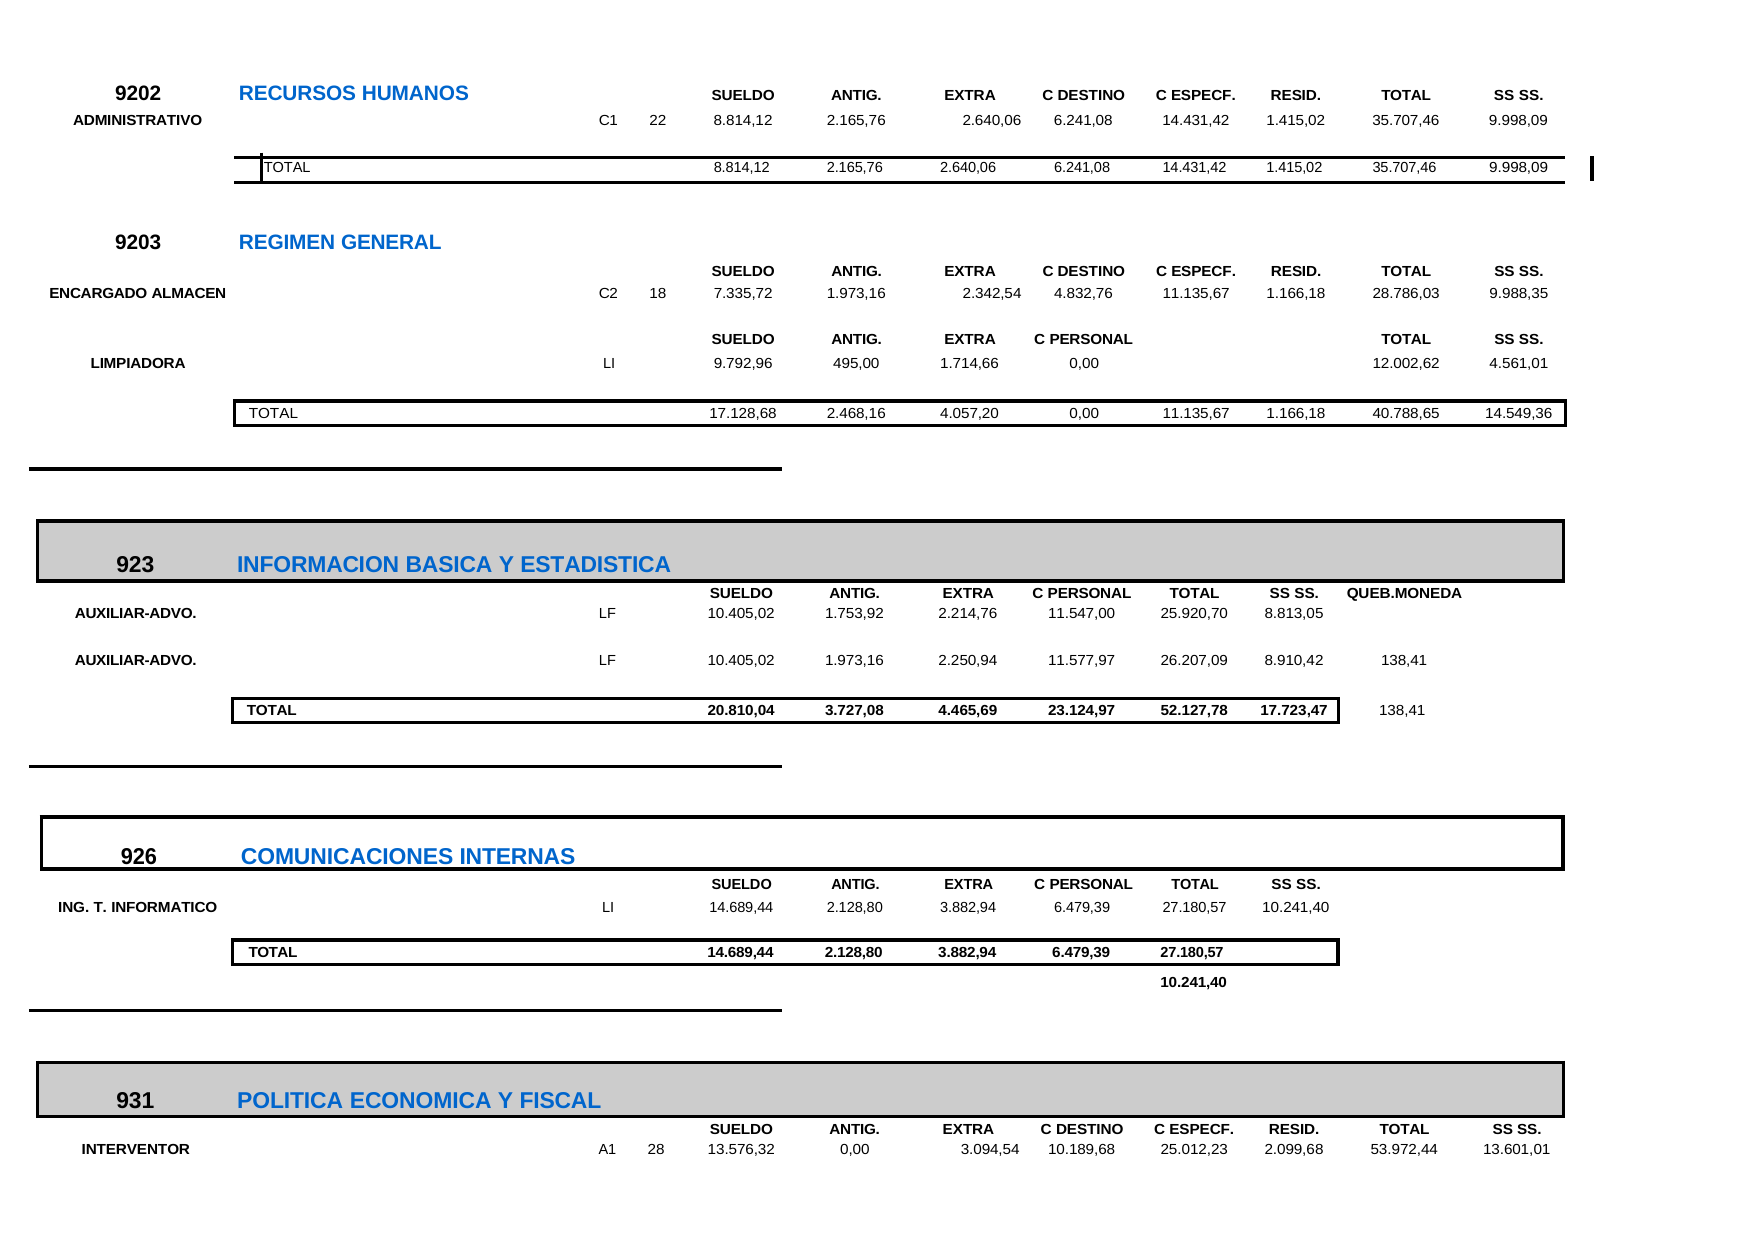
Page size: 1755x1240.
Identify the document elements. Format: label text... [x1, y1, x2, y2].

table_cell LI [534, 351, 633, 399]
table_cell [534, 403, 633, 424]
table_cell 11.577,97 [1015, 637, 1146, 697]
table_cell [634, 403, 688, 424]
table_cell 1.973,16 [802, 281, 913, 317]
table_cell 10.405,02 [689, 602, 800, 637]
table_cell SUELDO [689, 583, 800, 602]
table_cell 8.910,42 [1244, 637, 1338, 697]
table_cell C DESTINO [1030, 1118, 1139, 1138]
table_cell 138,41 [1338, 637, 1563, 697]
table_cell 13.576,32 [686, 1138, 800, 1173]
table_cell 2.640,06 [913, 108, 1032, 156]
table_header C ESPECF. [1140, 72, 1251, 107]
table_header SS SS. [1465, 72, 1565, 107]
table_cell 25.012,23 [1139, 1138, 1249, 1173]
table_cell ANTIG. [802, 317, 913, 351]
table_cell 2.250,94 [911, 637, 1015, 697]
table_cell ANTIG. [800, 1118, 913, 1138]
table_cell [632, 1118, 686, 1138]
table_cell [1251, 351, 1349, 399]
table_cell LF [233, 637, 689, 697]
table_cell 9.998,09 [1465, 108, 1565, 156]
table_header EXTRA [913, 184, 1028, 281]
table_cell C PERSONAL [1028, 317, 1144, 351]
table_cell TOTAL [1146, 583, 1244, 602]
table_cell 35.707,46 [1349, 108, 1464, 156]
table_cell 25.920,70 [1146, 602, 1244, 637]
table_cell 10.405,02 [689, 637, 800, 697]
table_cell 17.723,47 [1244, 700, 1337, 721]
table_cell SS SS. [1461, 1118, 1563, 1138]
table_header C ESPECF. [1145, 184, 1251, 281]
table_header RESID. [1251, 72, 1349, 107]
table_cell 4.465,69 [911, 700, 1015, 721]
table_cell [234, 317, 534, 351]
table_cell [634, 317, 688, 351]
table_cell 138,41 [1340, 697, 1563, 721]
table_cell 0,00 [1028, 351, 1144, 399]
table_cell 11.135,67 [1145, 403, 1251, 424]
table_cell ANTIG. [800, 583, 911, 602]
table_cell 18 [634, 281, 688, 317]
table_cell 8.814,12 [689, 108, 801, 156]
table_cell [234, 351, 534, 399]
table_header [689, 523, 1562, 579]
table_cell 14.549,36 [1463, 403, 1564, 424]
table_cell SUELDO [686, 1118, 800, 1138]
table_cell 2.214,76 [911, 602, 1015, 637]
table_header [632, 1064, 1562, 1115]
table_cell [233, 583, 689, 602]
table_cell 6.241,08 [1032, 108, 1140, 156]
table_cell 2.165,76 [801, 108, 913, 156]
table_cell 1.973,16 [800, 637, 911, 697]
text 926 COMUNICACIONES INTERNAS [121, 843, 1561, 867]
table_cell AUXILIAR-ADVO. [38, 602, 233, 637]
table_header REGIMEN GENERAL [234, 184, 534, 281]
table_cell C PERSONAL [1015, 583, 1146, 602]
table_cell TOTAL [236, 403, 534, 424]
table_header TOTAL [1349, 72, 1464, 107]
table_header SUELDO [689, 72, 801, 107]
table_cell 1.166,18 [1251, 403, 1349, 424]
table_header [534, 184, 633, 281]
table_cell 20.810,04 [689, 700, 800, 721]
table_cell [38, 1118, 219, 1138]
table_cell 1.753,92 [800, 602, 911, 637]
table_cell [38, 583, 233, 602]
table_cell 26.207,09 [1146, 637, 1244, 697]
table_cell 52.127,78 [1146, 700, 1244, 721]
table_cell 0,00 [1028, 403, 1144, 424]
table_header C DESTINO [1028, 184, 1144, 281]
table_cell 53.972,44 [1347, 1138, 1461, 1173]
table_cell C ESPECF. [1139, 1118, 1249, 1138]
table_cell RESID. [1250, 1118, 1347, 1138]
table_cell 2.342,54 [913, 281, 1028, 317]
table_cell TOTAL [1347, 1118, 1461, 1138]
table_header 9202 [67, 72, 234, 107]
table_cell 9.988,35 [1463, 281, 1565, 317]
table_cell [634, 351, 688, 399]
table_cell 1.415,02 [1251, 108, 1349, 156]
table_cell LIMPIADORA [44, 351, 234, 399]
table_header TOTAL [1349, 184, 1463, 281]
table_cell [38, 697, 231, 721]
table_cell SS SS. [1463, 317, 1565, 351]
table_header SUELDO [688, 184, 802, 281]
table_header SS SS. [1463, 184, 1565, 281]
table_cell 4.561,01 [1463, 351, 1565, 399]
table_header EXTRA [913, 72, 1032, 107]
subtitle SUELDO ANTIG. EXTRA C PERSONAL TOTAL SS SS. [711, 876, 1579, 892]
table_cell 2.468,16 [802, 403, 913, 424]
table_header RECURSOS HUMANOS [234, 72, 534, 107]
table_header C DESTINO [1032, 72, 1140, 107]
table_cell 28.786,03 [1349, 281, 1463, 317]
table_cell [234, 281, 534, 317]
table_cell 3.094,54 [914, 1138, 1030, 1173]
table_cell QUEB.MONEDA [1338, 583, 1563, 602]
table_cell 0,00 [800, 1138, 913, 1173]
table_cell [1338, 602, 1563, 637]
table_header 923 [39, 523, 233, 579]
text TOTAL 8.814,12 2.165,76 2.640,06 6.241,08 14.431,42 1.415,02 35.707,46 9.998,09 [263, 159, 1579, 175]
table_cell EXTRA [914, 1118, 1030, 1138]
table_cell 3.727,08 [800, 700, 911, 721]
table_cell [1145, 317, 1251, 351]
table_header ANTIG. [801, 72, 913, 107]
table_header INFORMACION BASICA Y ESTADISTICA [233, 523, 689, 579]
table_cell 2.099,68 [1250, 1138, 1347, 1173]
table_header [634, 184, 688, 281]
table_cell LF [233, 602, 689, 637]
table_header 931 [39, 1064, 219, 1115]
text ING. T. INFORMATICO LI 14.689,44 2.128,80 3.882,94 6.479,39 27.180,57 10.241,40 [58, 899, 1579, 916]
table_cell 9.792,96 [688, 351, 802, 399]
table_cell EXTRA [913, 317, 1028, 351]
table_cell [44, 317, 234, 351]
table_cell 23.124,97 [1015, 700, 1146, 721]
table_cell INTERVENTOR [38, 1138, 219, 1173]
table_cell EXTRA [911, 583, 1015, 602]
table_cell TOTAL [234, 700, 689, 721]
table_cell 495,00 [802, 351, 913, 399]
table_header POLITICA ECONOMICA Y FISCAL [219, 1064, 632, 1115]
table_header [634, 72, 689, 107]
table_cell 28 [632, 1138, 686, 1173]
table_cell TOTAL [1349, 317, 1463, 351]
table_header ANTIG. [802, 184, 913, 281]
table_cell [219, 1118, 632, 1138]
table_cell C1 [534, 108, 633, 156]
table_cell 22 [634, 108, 689, 156]
table_cell 40.788,65 [1349, 403, 1463, 424]
table_cell C2 [534, 281, 633, 317]
table_cell 1.166,18 [1251, 281, 1349, 317]
table_cell 17.128,68 [688, 403, 802, 424]
table_cell [534, 317, 633, 351]
table_cell 14.431,42 [1140, 108, 1251, 156]
table_cell 8.813,05 [1244, 602, 1338, 637]
table_cell 7.335,72 [688, 281, 802, 317]
table_cell 11.547,00 [1015, 602, 1146, 637]
table_cell SS SS. [1244, 583, 1338, 602]
table_cell [1145, 351, 1251, 399]
table_cell 4.832,76 [1028, 281, 1144, 317]
table_cell 13.601,01 [1461, 1138, 1563, 1173]
table_cell AUXILIAR-ADVO. [38, 637, 233, 697]
table_cell A1 [219, 1138, 632, 1173]
table_cell 10.189,68 [1030, 1138, 1139, 1173]
table_cell [1251, 317, 1349, 351]
table_header [534, 72, 633, 107]
table_cell 4.057,20 [913, 403, 1028, 424]
table_header RESID. [1251, 184, 1349, 281]
table_cell ADMINISTRATIVO [67, 108, 234, 156]
table_cell SUELDO [688, 317, 802, 351]
table_cell 12.002,62 [1349, 351, 1463, 399]
table_cell 11.135,67 [1145, 281, 1251, 317]
table_cell [44, 399, 233, 424]
table_cell ENCARGADO ALMACEN [44, 281, 234, 317]
table_header 9203 [44, 181, 234, 281]
table_cell 1.714,66 [913, 351, 1028, 399]
table_cell [234, 108, 534, 156]
